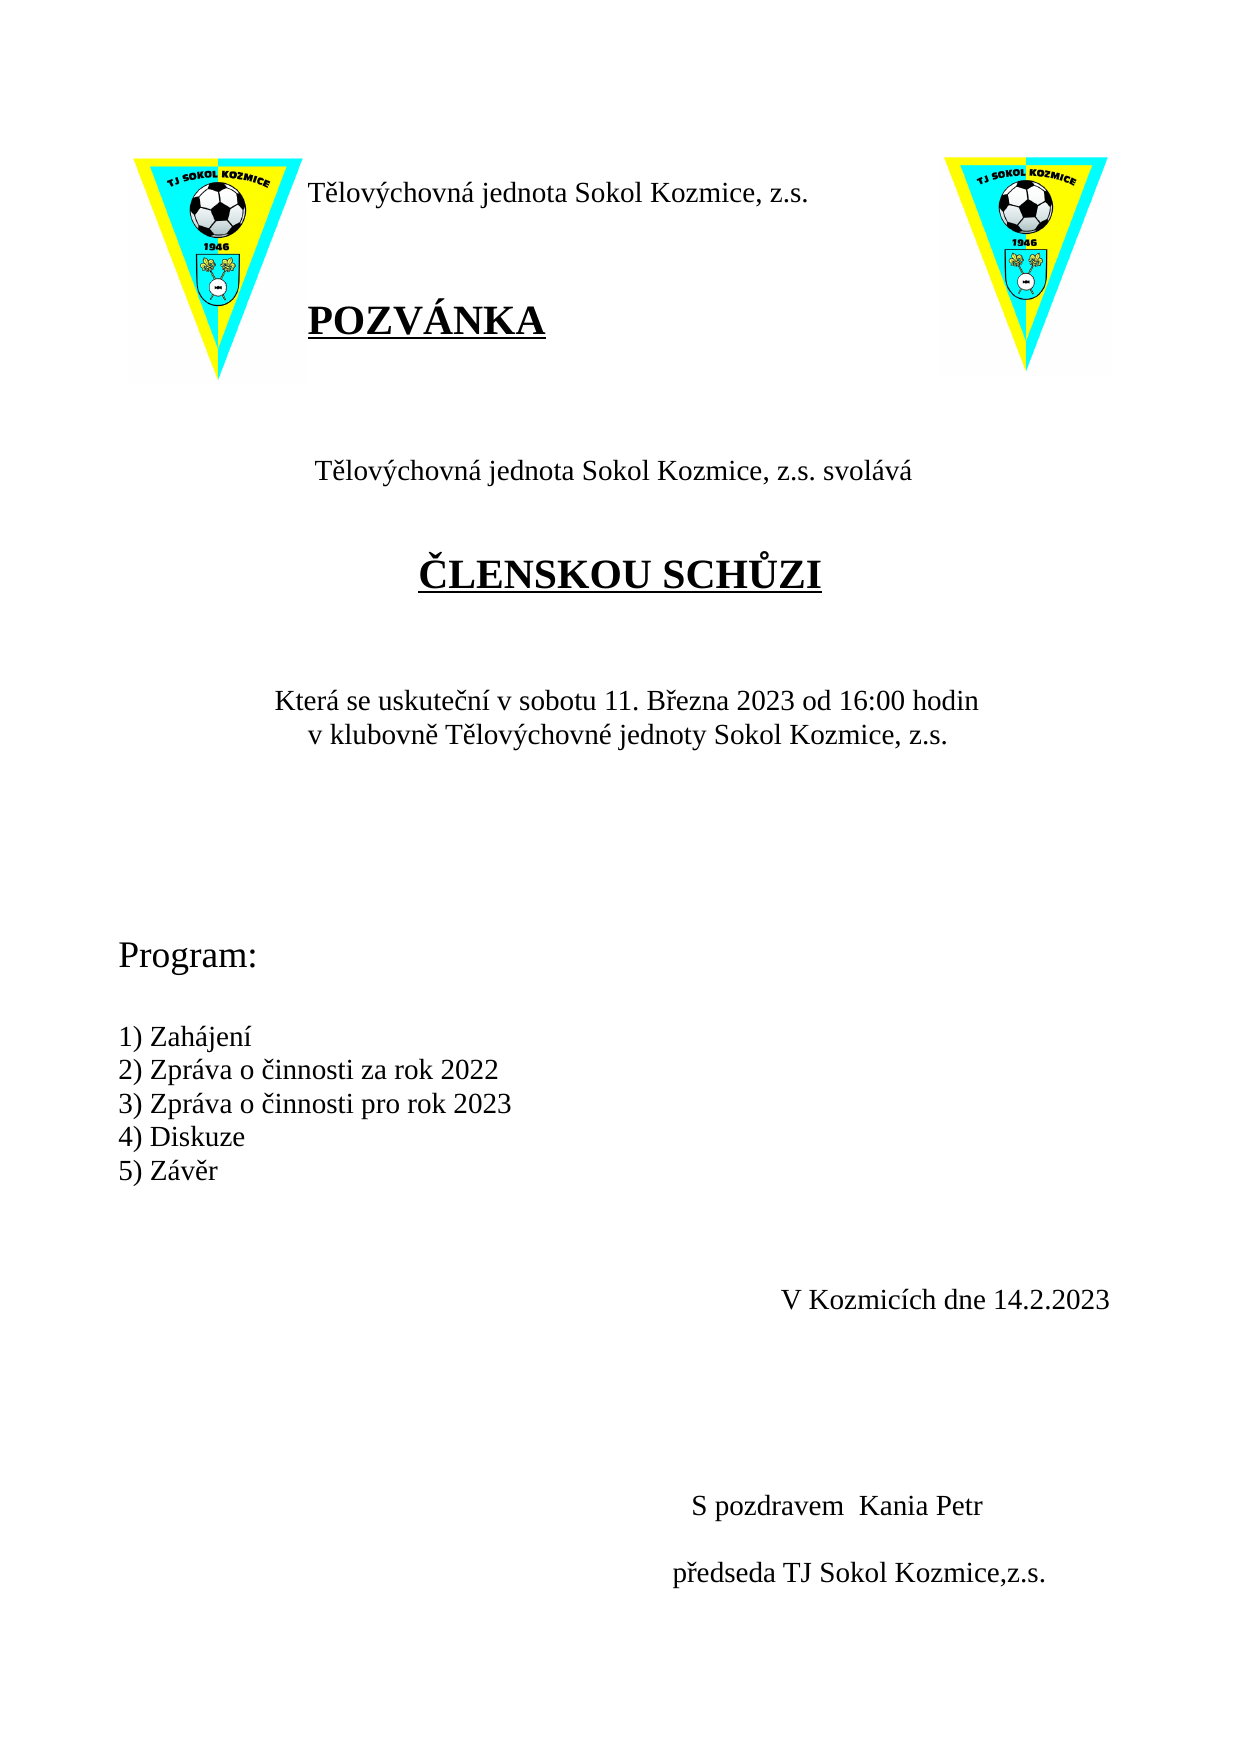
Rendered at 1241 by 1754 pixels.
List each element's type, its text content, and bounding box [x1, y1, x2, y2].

text 5) Závěr [118, 1153, 1122, 1187]
text 2) Zpráva o činnosti za rok 2022 [118, 1052, 1122, 1086]
text V Kozmicích dne 14.2.2023 [118, 1282, 1122, 1316]
text Tělovýchovná jednota Sokol Kozmice, z.s. [308, 176, 939, 209]
text 4) Diskuze [118, 1119, 1122, 1153]
text ČLENSKOU SCHŮZI [118, 549, 1122, 597]
text POZVÁNKA [308, 295, 939, 343]
text 3) Zpráva o činnosti pro rok 2023 [118, 1086, 1122, 1119]
text Tělovýchovná jednota Sokol Kozmice, z.s. svolává [118, 453, 1122, 487]
text v klubovně Tělovýchovné jednoty Sokol Kozmice, z.s. [118, 717, 1122, 751]
text [118, 295, 128, 343]
text [1113, 295, 1122, 343]
text S pozdravem Kania Petr [118, 1488, 1122, 1522]
text Která se uskuteční v sobotu 11. Března 2023 od 16:00 hodin [118, 683, 1122, 717]
text 1) Zahájení [118, 1019, 1122, 1052]
text Program: [118, 933, 1122, 976]
text předseda TJ Sokol Kozmice,z.s. [118, 1556, 1122, 1589]
